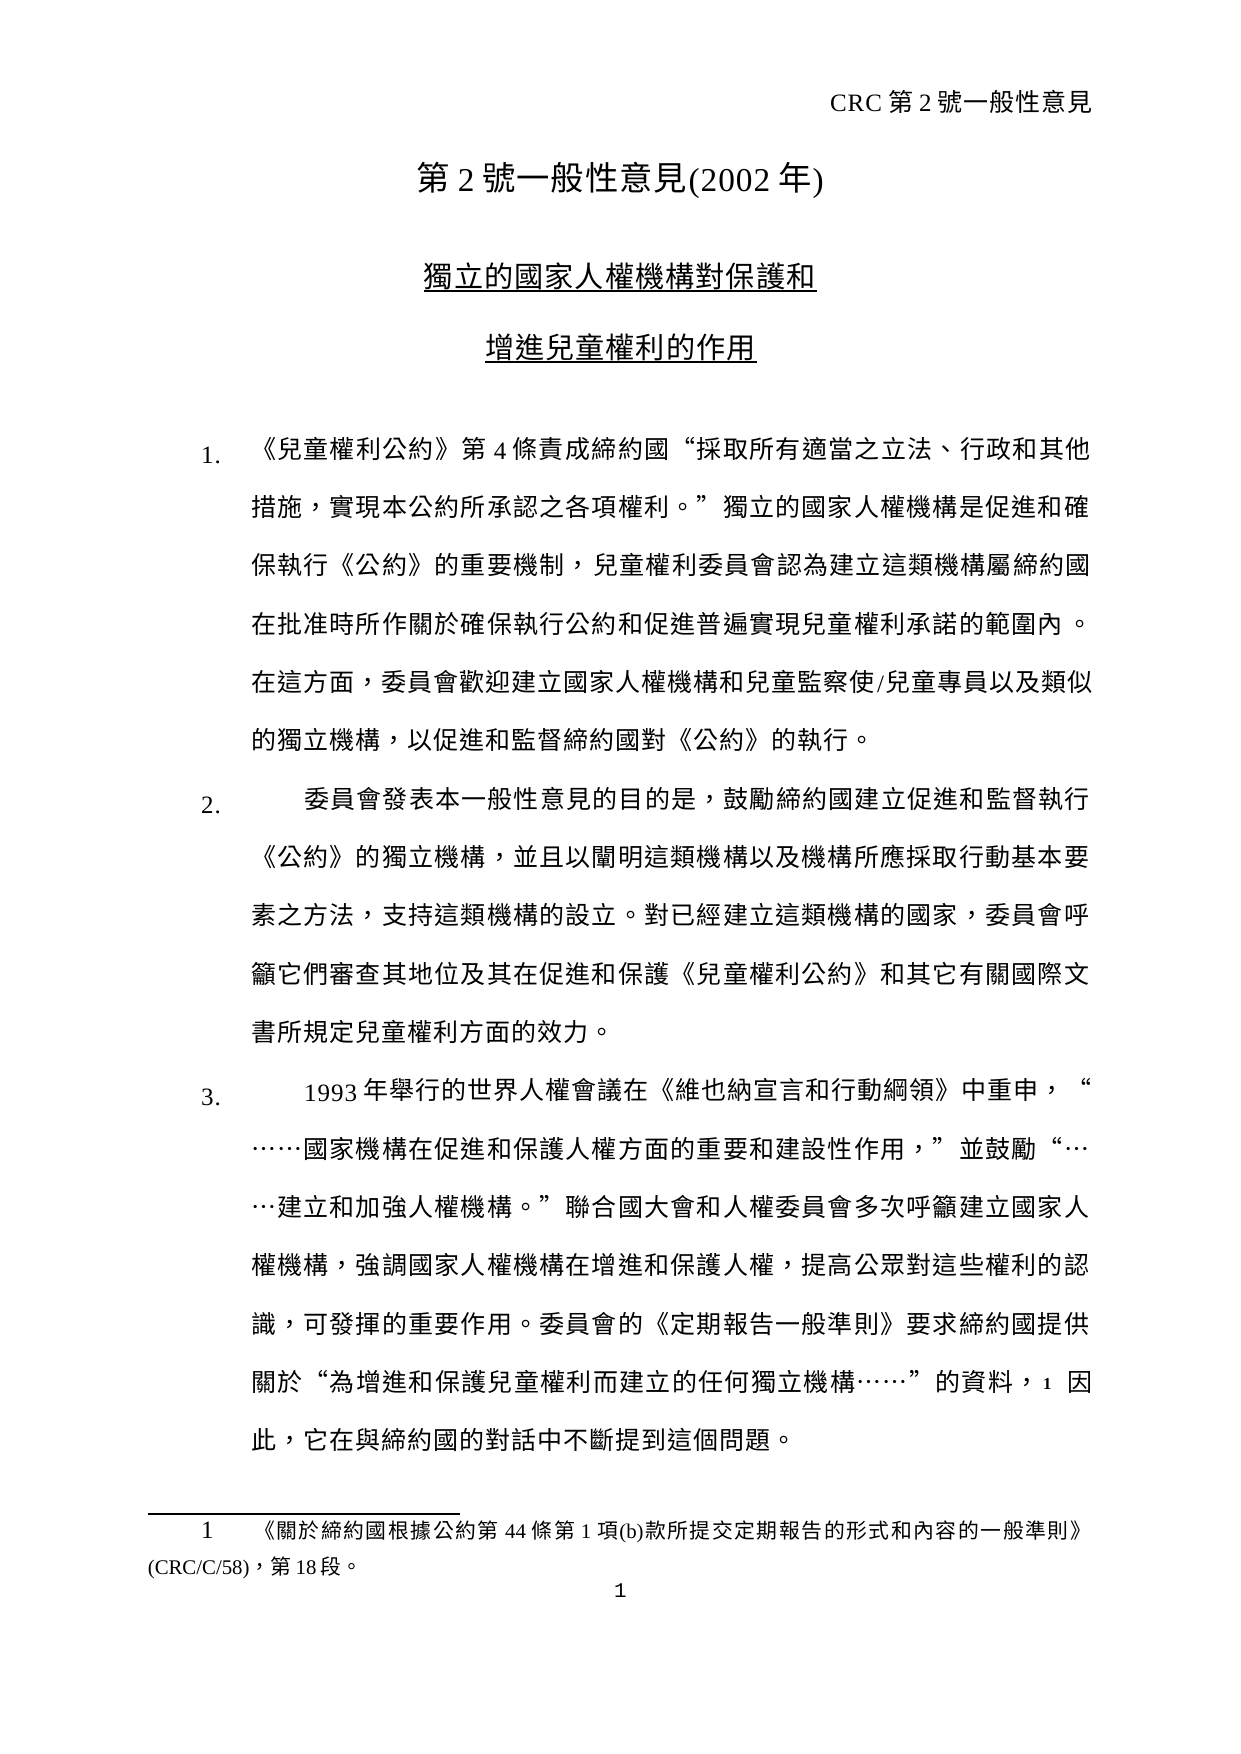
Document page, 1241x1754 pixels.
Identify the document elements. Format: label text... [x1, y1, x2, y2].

subtitle 獨立的國家人權機構對保護和 增進兒童權利的作用 [148, 254, 1092, 376]
list 1993年舉行的世界人權會議在《維也納宣言和行動綱領》中重申，“……國家機構在促進和保護人權方面的重要和建設性作用，”並鼓勵“……建立和加強人權機構。”聯合國大會和人權委員會多次呼籲建立國家人權機構，強調國家人權機構在增進和保護人權，提高公眾對這些權利的認識，可發揮的重要作用。委員會的《定期報告一般準則》要求締約國提供關於“為增進和保護兒童權利而建立的任何獨立機構……”的資料， 因此，它在與締約國的對話中不斷提到這個問題。 [201, 1071, 1092, 1462]
list 委員會發表本一般性意見的目的是，鼓勵締約國建立促進和監督執行《公約》的獨立機構，並且以闡明這類機構以及機構所應採取行動基本要素之方法，支持這類機構的設立。對已經建立這類機構的國家，委員會呼籲它們審查其地位及其在促進和保護《兒童權利公約》和其它有關國際文書所規定兒童權利方面的效力。 [201, 779, 1092, 1054]
list 《關於締約國根據公約第44條第1項(b)款所提交定期報告的形式和內容的一般準則》(CRC/C/58)，第18段。 [148, 1514, 1092, 1580]
subtitle 第2號一般性意見(2002年) [148, 151, 1092, 209]
list 《兒童權利公約》第4條責成締約國“採取所有適當之立法、行政和其他措施，實現本公約所承認之各項權利。”獨立的國家人權機構是促進和確保執行《公約》的重要機制，兒童權利委員會認為建立這類機構屬締約國在批准時所作關於確保執行公約和促進普遍實現兒童權利承諾的範圍內。在這方面，委員會歡迎建立國家人權機構和兒童監察使/兒童專員以及類似的獨立機構，以促進和監督締約國對《公約》的執行。 [201, 429, 1092, 762]
